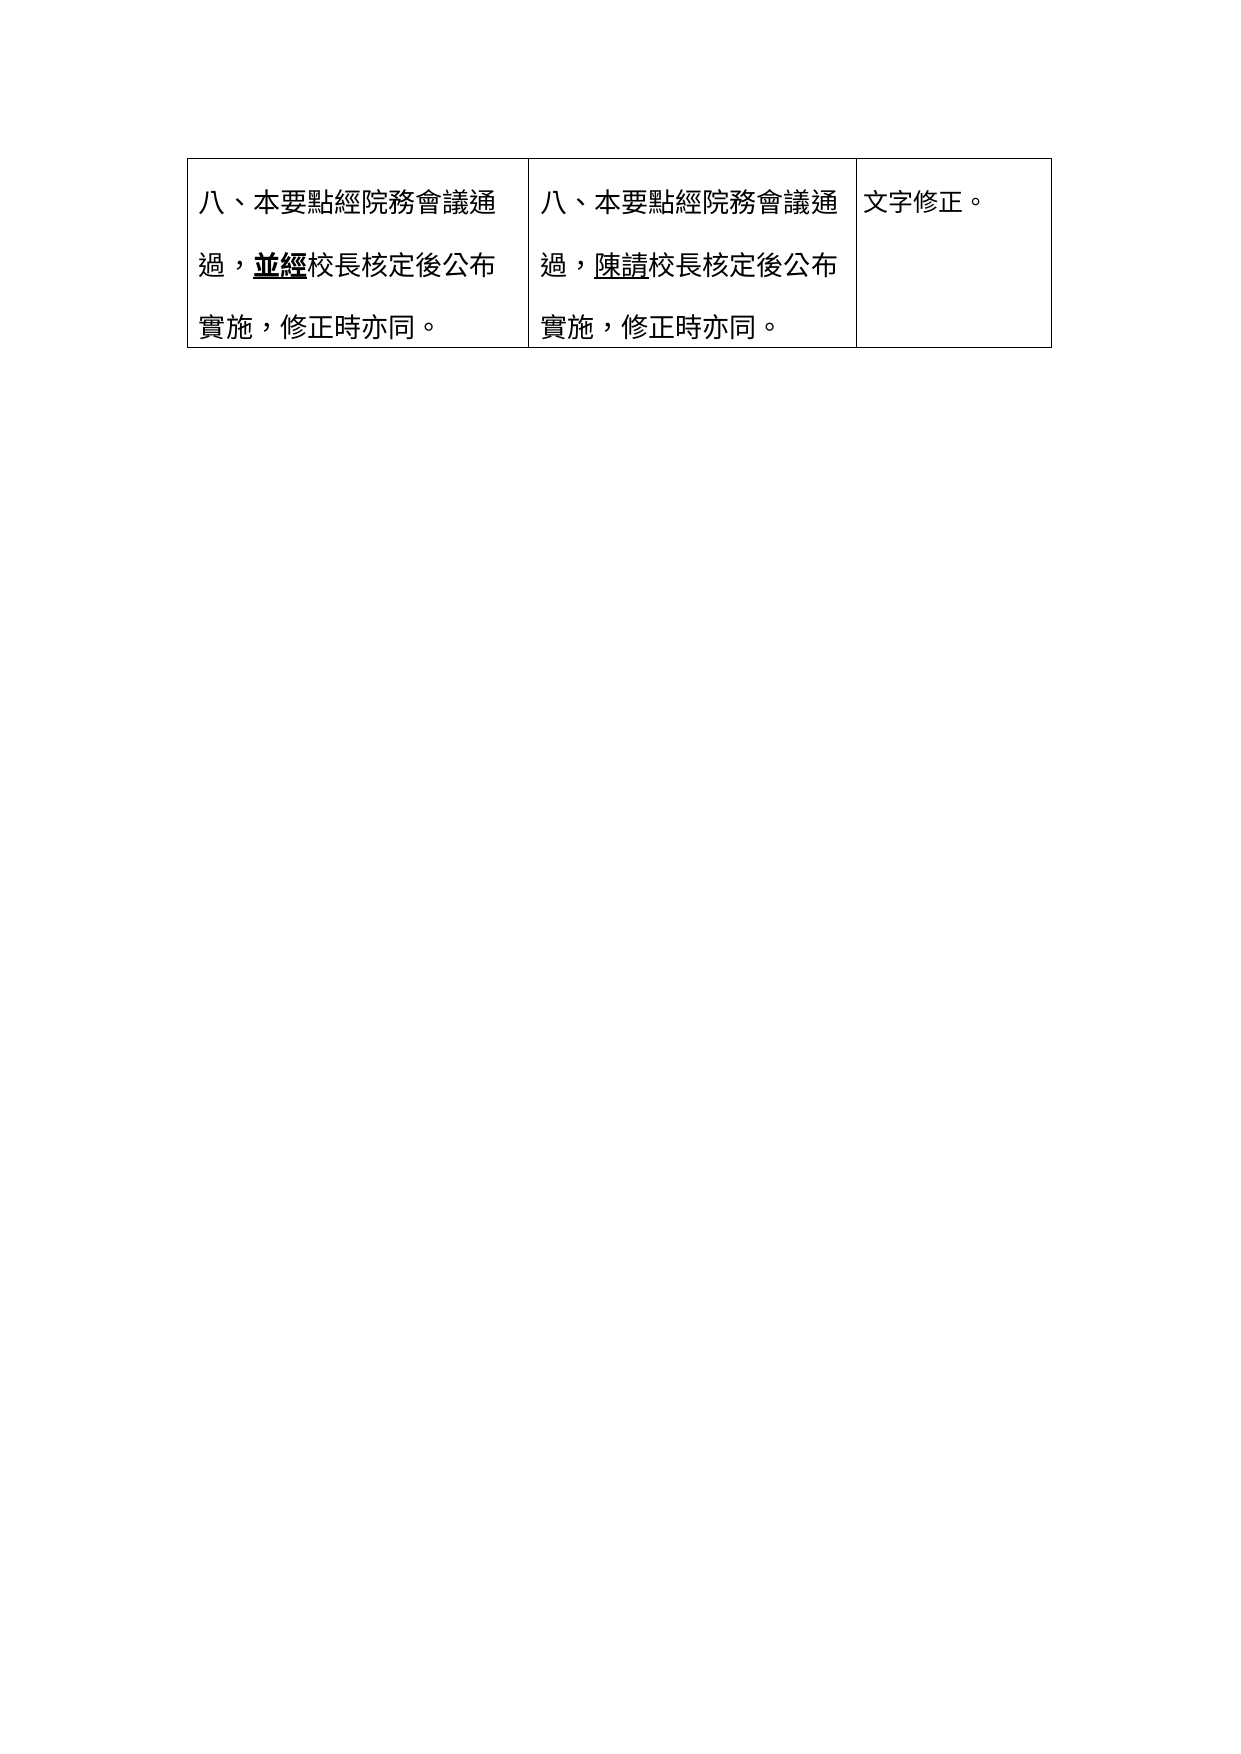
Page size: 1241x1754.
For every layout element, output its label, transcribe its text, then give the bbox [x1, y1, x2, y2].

table_cell 八、本要點經院務會議通過，並經校長核定後公布實施，修正時亦同。 [188, 159, 528, 347]
table_cell 文字修正。 [857, 159, 1051, 347]
table_cell 八、本要點經院務會議通過，陳請校長核定後公布實施，修正時亦同。 [529, 159, 856, 347]
